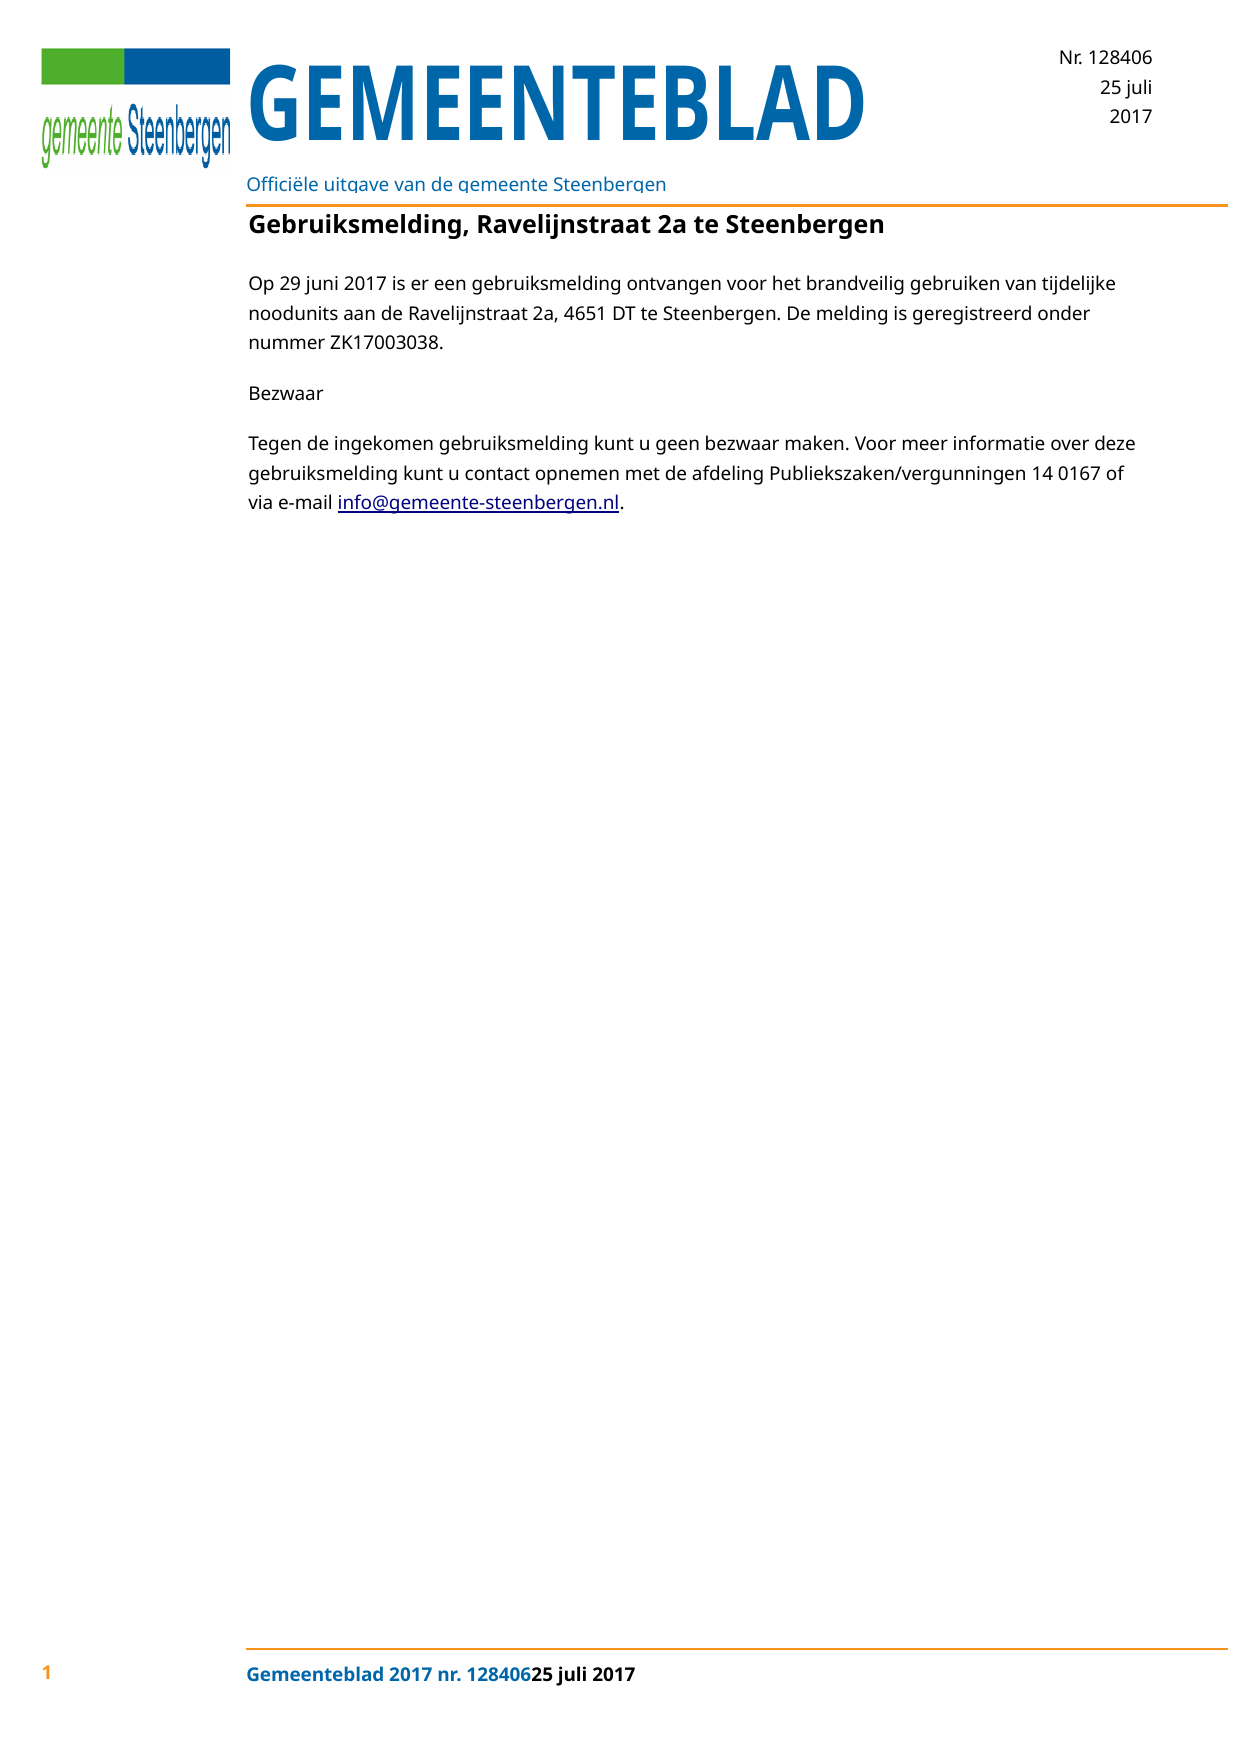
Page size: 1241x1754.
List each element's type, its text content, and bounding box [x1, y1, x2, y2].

text Tegen de ingekomen gebruiksmelding kunt u geen bezwaar maken. Voor meer informatie over deze gebruiksmelding kunt u contact opnemen met de afdeling Publiekszaken/vergunningen 14 0167 of via e-mail info@gemeente-steenbergen.nl. [248, 430, 1152, 515]
picture [41, 47, 231, 172]
text Op 29 juni 2017 is er een gebruiksmelding ontvangen voor het brandveilig gebruiken van tijdelijke noodunits aan de Ravelijnstraat 2a, 4651 DT te Steenbergen. De melding is geregistreerd onder nummer ZK17003038. [248, 270, 1152, 355]
text Bezwaar [248, 380, 1152, 406]
text Gebruiksmelding, Ravelijnstraat 2a te Steenbergen [248, 207, 1152, 241]
